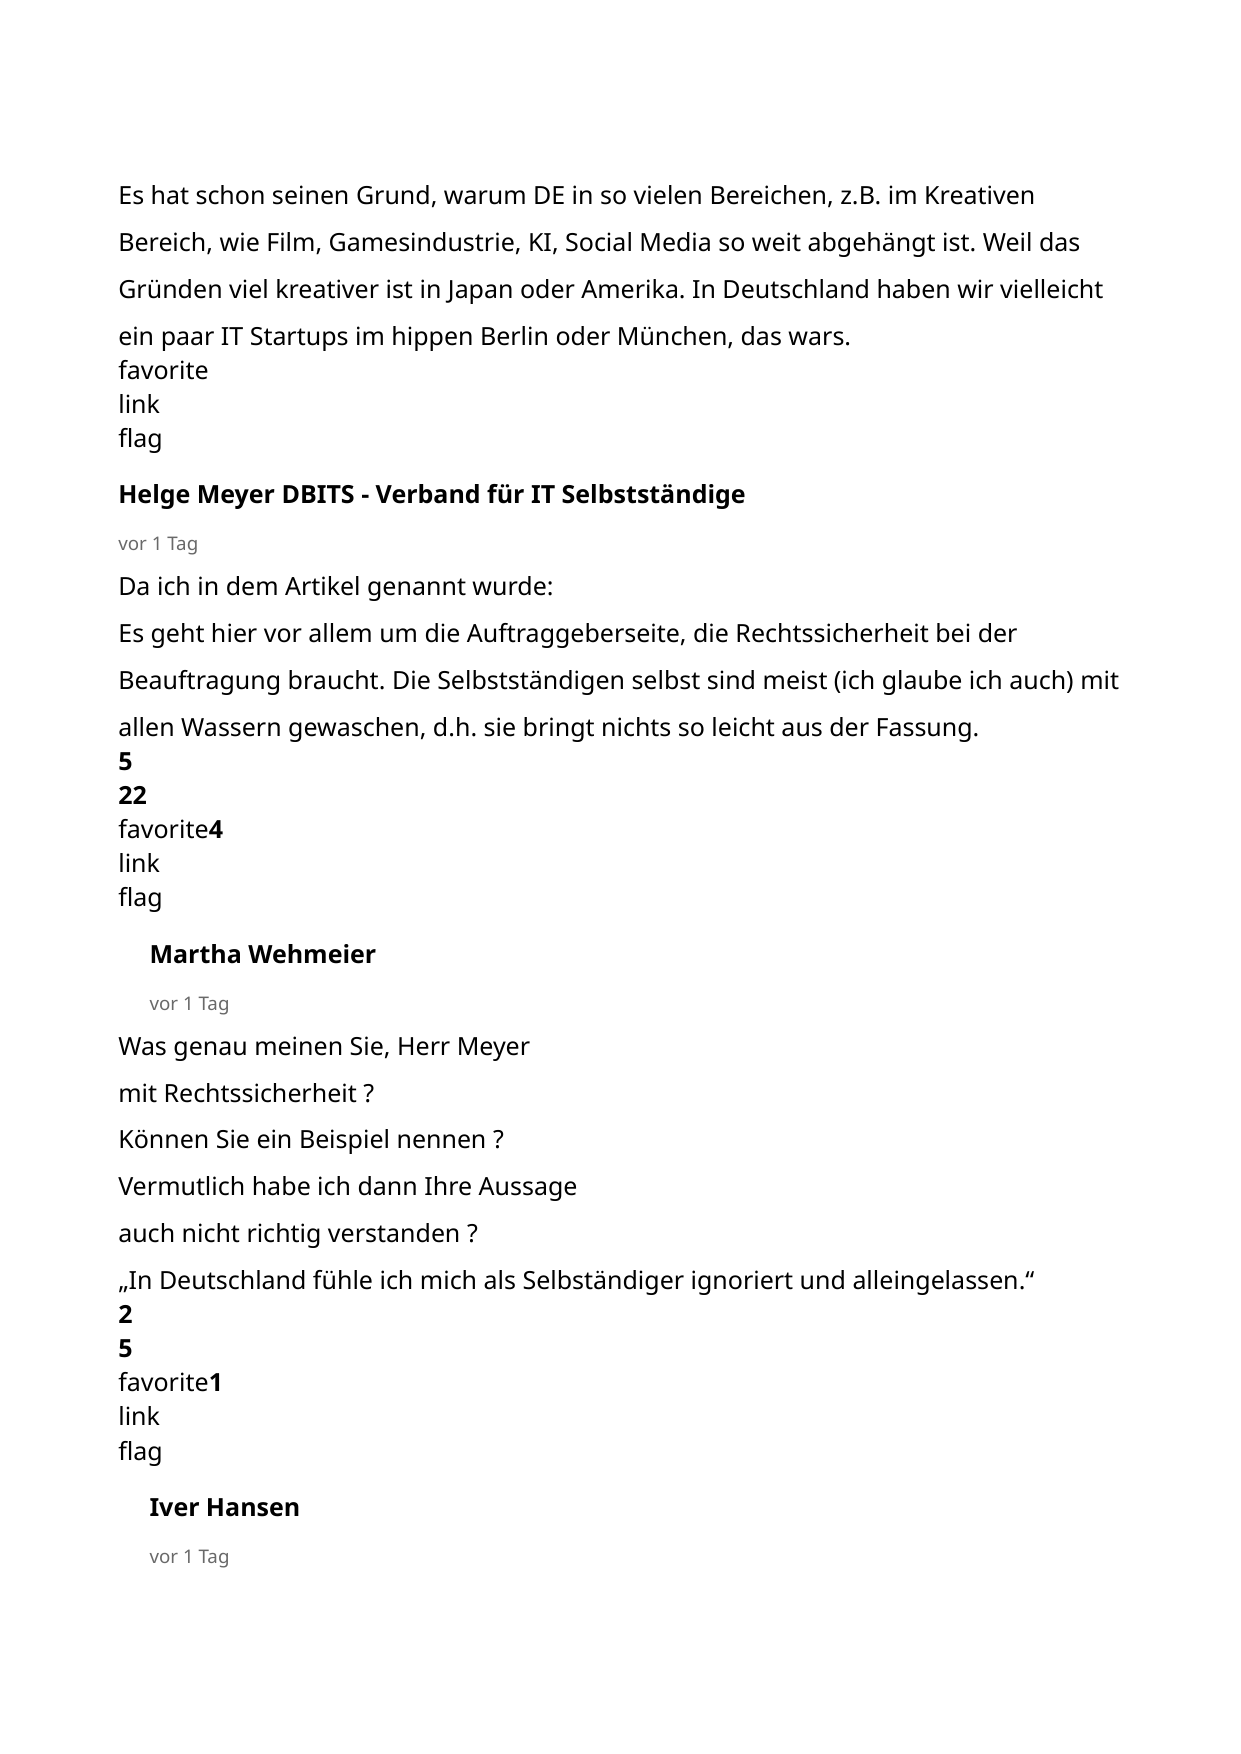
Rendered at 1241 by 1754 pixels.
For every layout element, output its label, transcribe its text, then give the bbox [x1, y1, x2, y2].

text Da ich in dem Artikel genannt wurde: Es geht hier vor allem um die Auftraggeberseite, die Rechtssicherheit bei der Beauftragung braucht. Die Selbstständigen selbst sind meist (ich glaube ich auch) mit allen Wassern gewaschen, d.h. sie bringt nichts so leicht aus der Fassung. [118, 556, 1122, 744]
text flag [118, 880, 1122, 914]
text link [118, 1399, 1122, 1433]
text flag [118, 421, 1122, 455]
text Es hat schon seinen Grund, warum DE in so vielen Bereichen, z.B. im Kreativen Bereich, wie Film, Gamesindustrie, KI, Social Media so weit abgehängt ist. Weil das Gründen viel kreativer ist in Japan oder Amerika. In Deutschland haben wir vielleicht ein paar IT Startups im hippen Berlin oder München, das wars. [118, 118, 1122, 352]
text 5 [118, 744, 1122, 778]
text vor 1 Tag [118, 527, 1122, 556]
text favorite1 [118, 1365, 1122, 1399]
text Iver Hansen [149, 1483, 1114, 1523]
text 5 [118, 1331, 1122, 1365]
text flag [118, 1433, 1122, 1467]
text 2 [118, 1297, 1122, 1331]
text link [118, 846, 1122, 880]
text Martha Wehmeier [149, 930, 1114, 970]
text Helge Meyer DBITS - Verband für IT Selbstständige [118, 470, 1114, 511]
text 22 [118, 778, 1122, 812]
text vor 1 Tag [149, 1539, 1122, 1569]
text link [118, 387, 1122, 421]
text Was genau meinen Sie, Herr Meyer mit Rechtssicherheit ? Können Sie ein Beispiel nennen ? Vermutlich habe ich dann Ihre Aussage auch nicht richtig verstanden ? „In Deutschland fühle ich mich als Selbständiger ignoriert und alleingelassen.“ [118, 1016, 1122, 1297]
text favorite [118, 352, 1122, 387]
text favorite4 [118, 812, 1122, 846]
text vor 1 Tag [149, 986, 1122, 1016]
